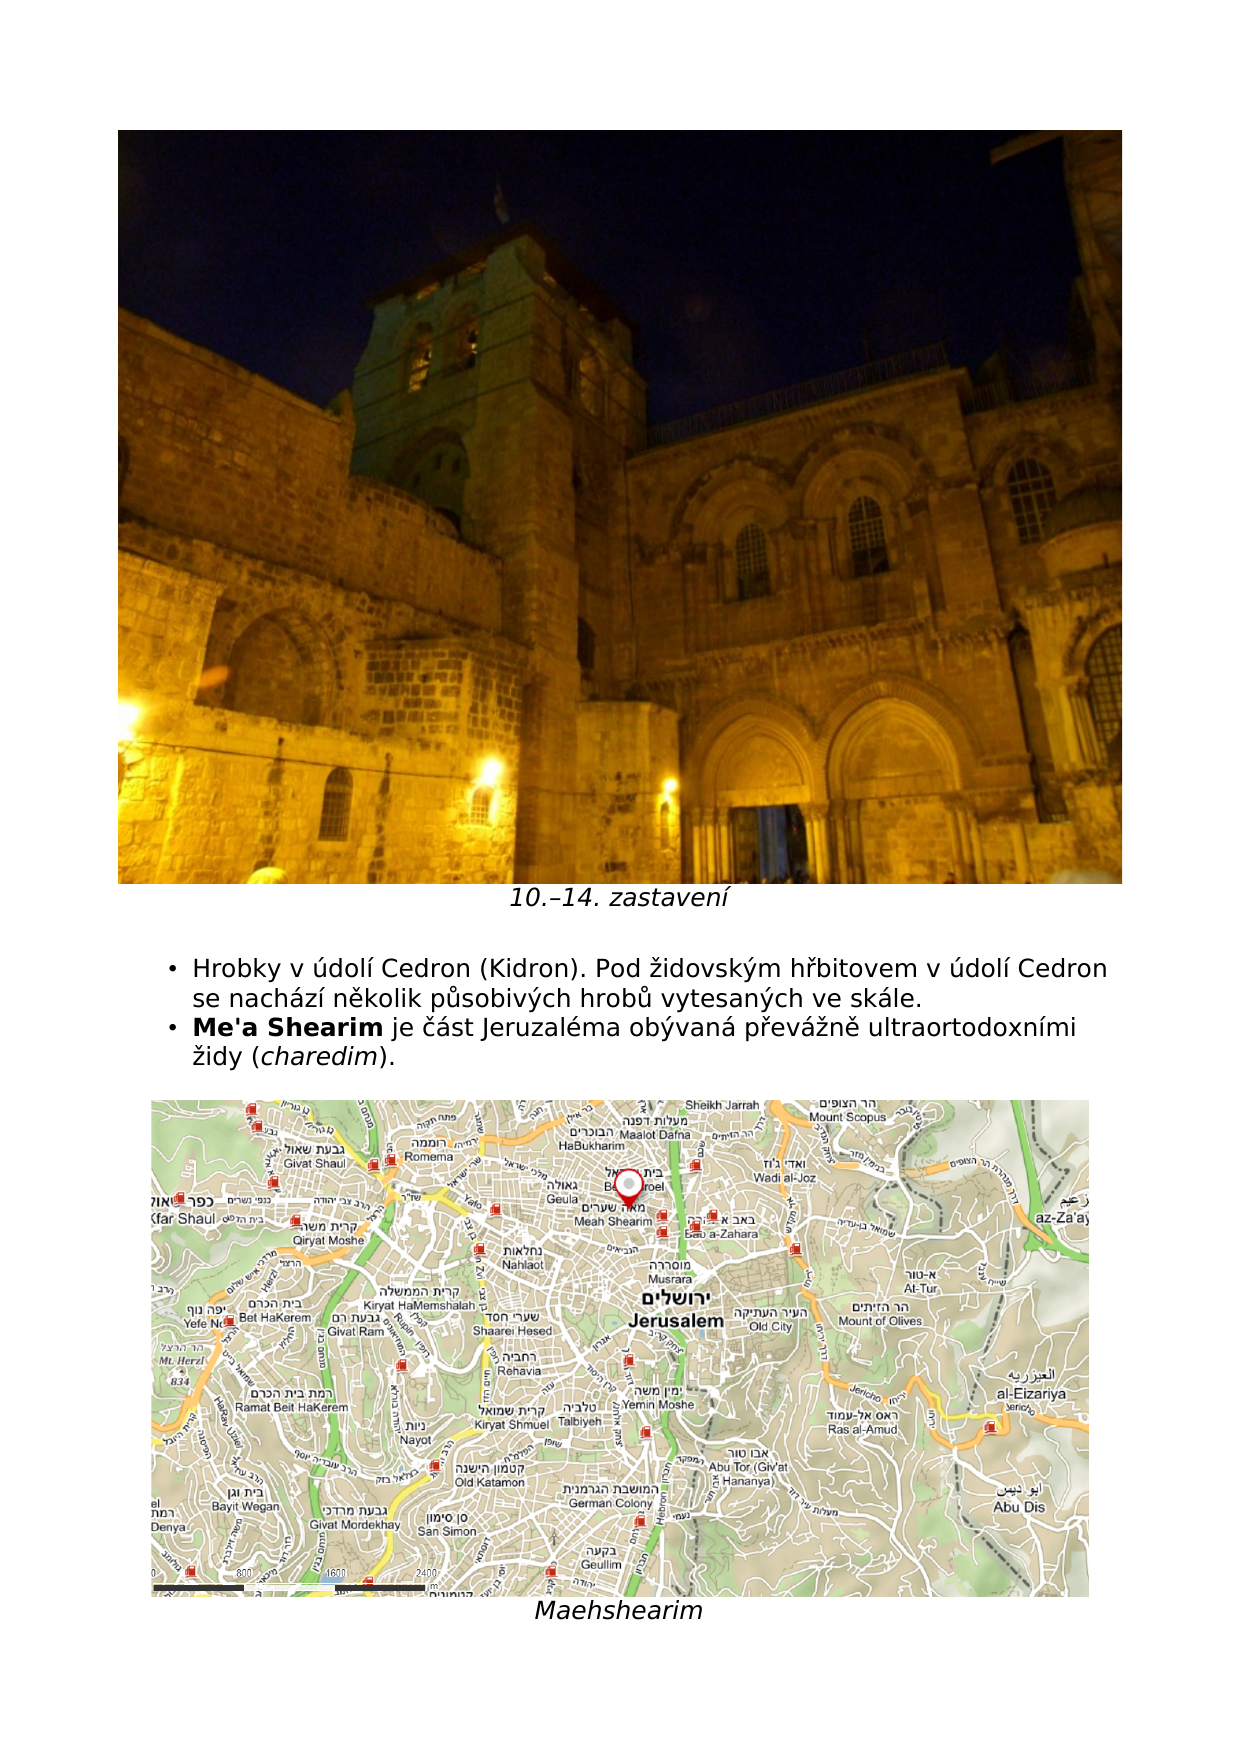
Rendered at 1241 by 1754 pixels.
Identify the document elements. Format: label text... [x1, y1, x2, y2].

picture [151, 1100, 1089, 1597]
text 10.–14. zastavení [118, 884, 1122, 913]
picture [118, 130, 1123, 884]
list Me'a Shearim je část Jeruzaléma obývaná převážně ultraortodoxními židy (charedim). [177, 1013, 1122, 1071]
text Maehshearim [151, 1597, 1089, 1626]
list Hrobky v údolí Cedron (Kidron). Pod židovským hřbitovem v údolí Cedron se nachází několik působivých hrobů vytesaných ve skále. [177, 955, 1122, 1013]
